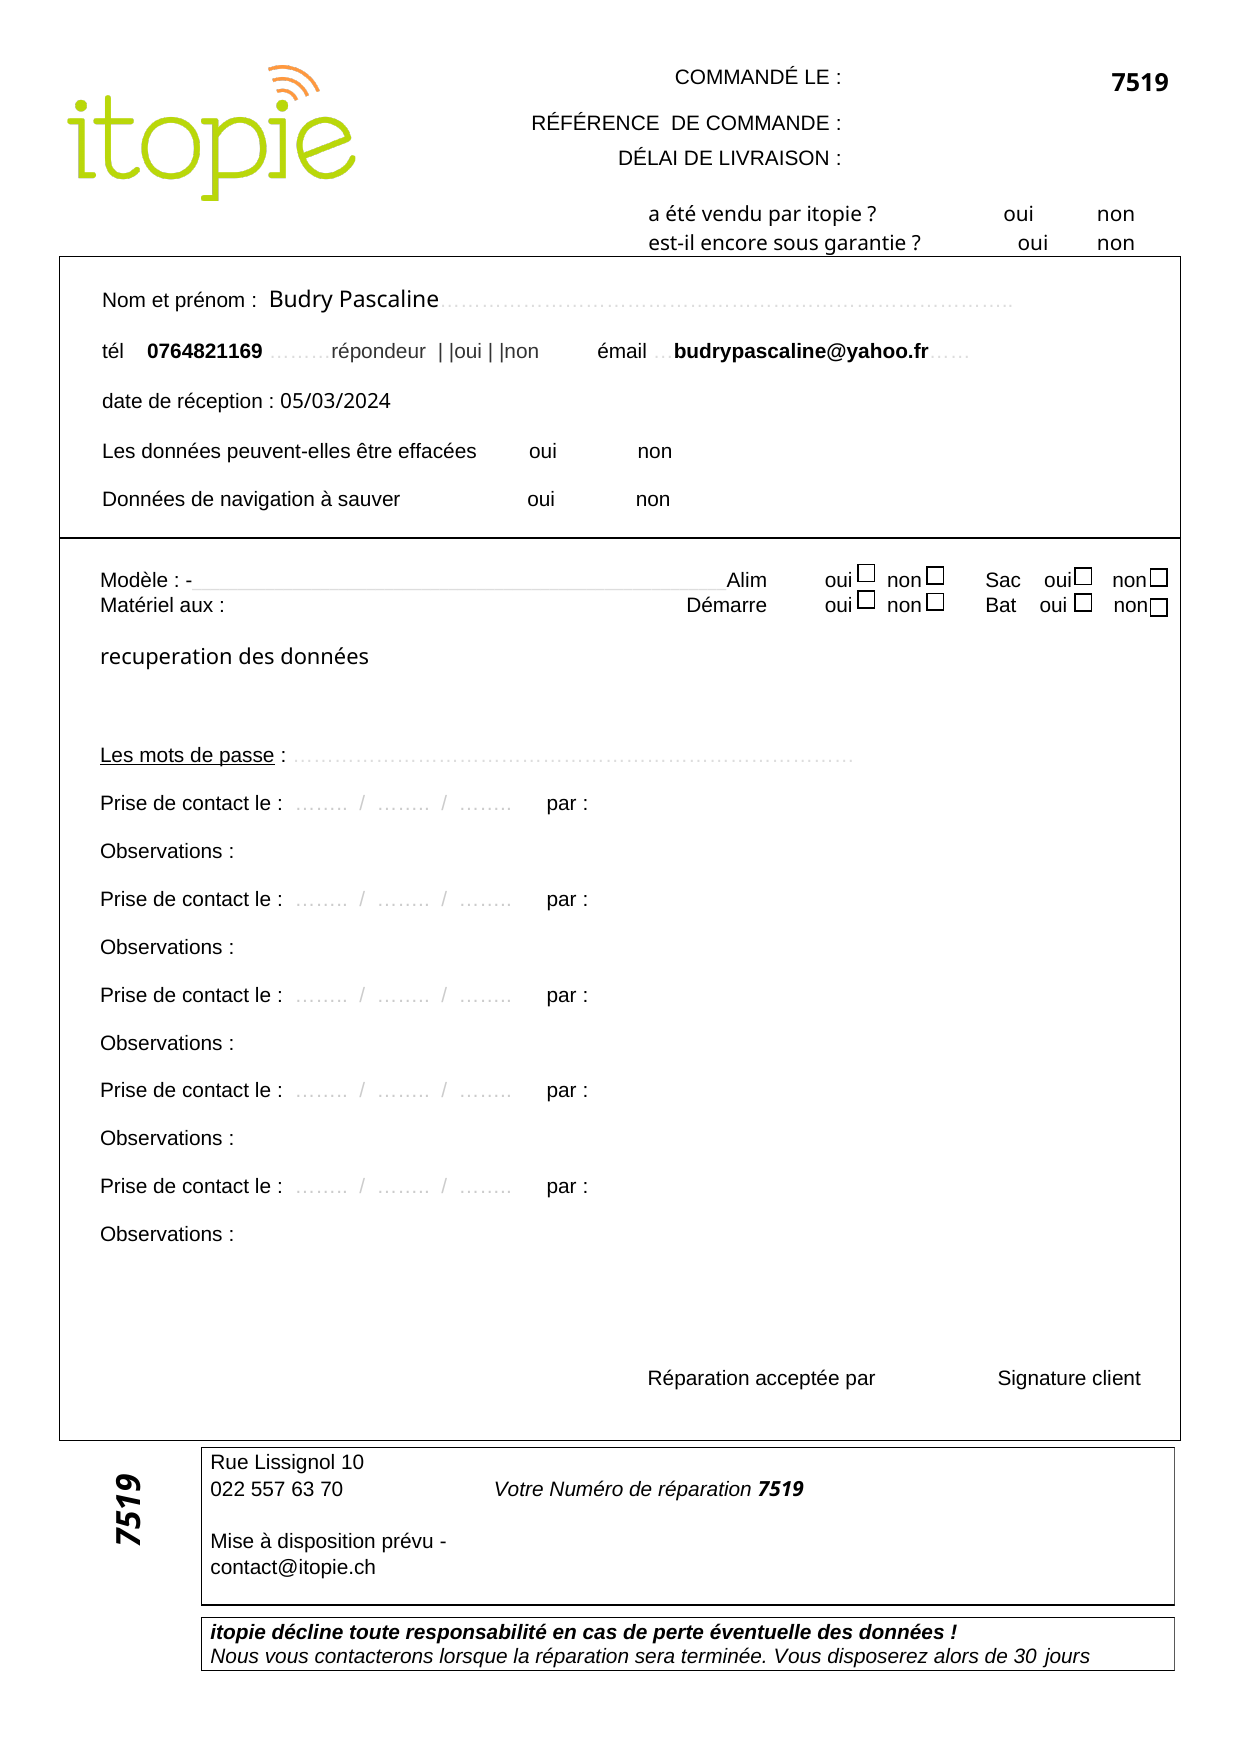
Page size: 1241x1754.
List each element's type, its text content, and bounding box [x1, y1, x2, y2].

table_cell DÉLAI DE LIVRAISON : [490, 140, 847, 175]
text Prise de contact le : …….. / …….. / …….. par : [60, 788, 1180, 815]
table_cell RÉFÉRENCE DE COMMANDE : [490, 105, 847, 140]
picture [67, 65, 356, 201]
text Modèle : - Alim oui non Sac oui non [948, 562, 1180, 590]
text Observations : [60, 931, 1180, 958]
text Les mots de passe : ……………………………………………………………………… [60, 740, 1180, 767]
table_header Rue Lissignol 10 022 557 63 70 Votre Numéro de réparation 7519 Mise à disposition prévu - contact@itopie.ch [195, 1441, 1180, 1611]
text Données de navigation à sauver oui non [60, 484, 1180, 511]
text Observations : [60, 1123, 1180, 1150]
text recuperation des données [60, 638, 1180, 671]
table_cell [847, 105, 1180, 140]
text date de réception : 05/03/2024 [60, 383, 1180, 415]
text Prise de contact le : …….. / …….. / …….. par : [60, 979, 1180, 1006]
table_header COMMANDÉ LE : [490, 59, 847, 104]
text Observations : [60, 1027, 1180, 1054]
text Observations : [60, 836, 1180, 863]
text Prise de contact le : …….. / …….. / …….. par : [60, 883, 1180, 911]
text Matériel aux : Démarre oui non Bat oui non [60, 590, 1180, 617]
table_header 7519 [847, 59, 1180, 104]
text Prise de contact le : …….. / …….. / …….. par : [60, 1171, 1180, 1198]
text Observations : [60, 1219, 1180, 1246]
text Prise de contact le : …….. / …….. / …….. par : [60, 1075, 1180, 1102]
text tél 0764821169 ………répondeur | |oui | |non émail …budrypascaline@yahoo.fr…… [60, 335, 1180, 362]
text Modèle : - Alim oui non Sac oui non [60, 562, 856, 590]
text Réparation acceptée par Signature client [60, 1363, 1180, 1390]
text Modèle : - Alim oui non Sac oui non [879, 562, 925, 590]
text est-il encore sous garantie ? oui non [59, 228, 1181, 256]
table_cell [847, 140, 1180, 175]
table_cell itopie décline toute responsabilité en cas de perte éventuelle des données ! Nous vous contacterons lorsque la réparation sera terminée. Vous disposerez alors de 30 jours [195, 1611, 1180, 1677]
text Nom et prénom : Budry Pascaline……………………………………………………………………….. [60, 280, 1180, 314]
table_header 7519 [59, 1441, 195, 1677]
text a été vendu par itopie ? oui non [59, 199, 1181, 228]
text Les données peuvent-elles être effacées oui non [60, 436, 1180, 463]
